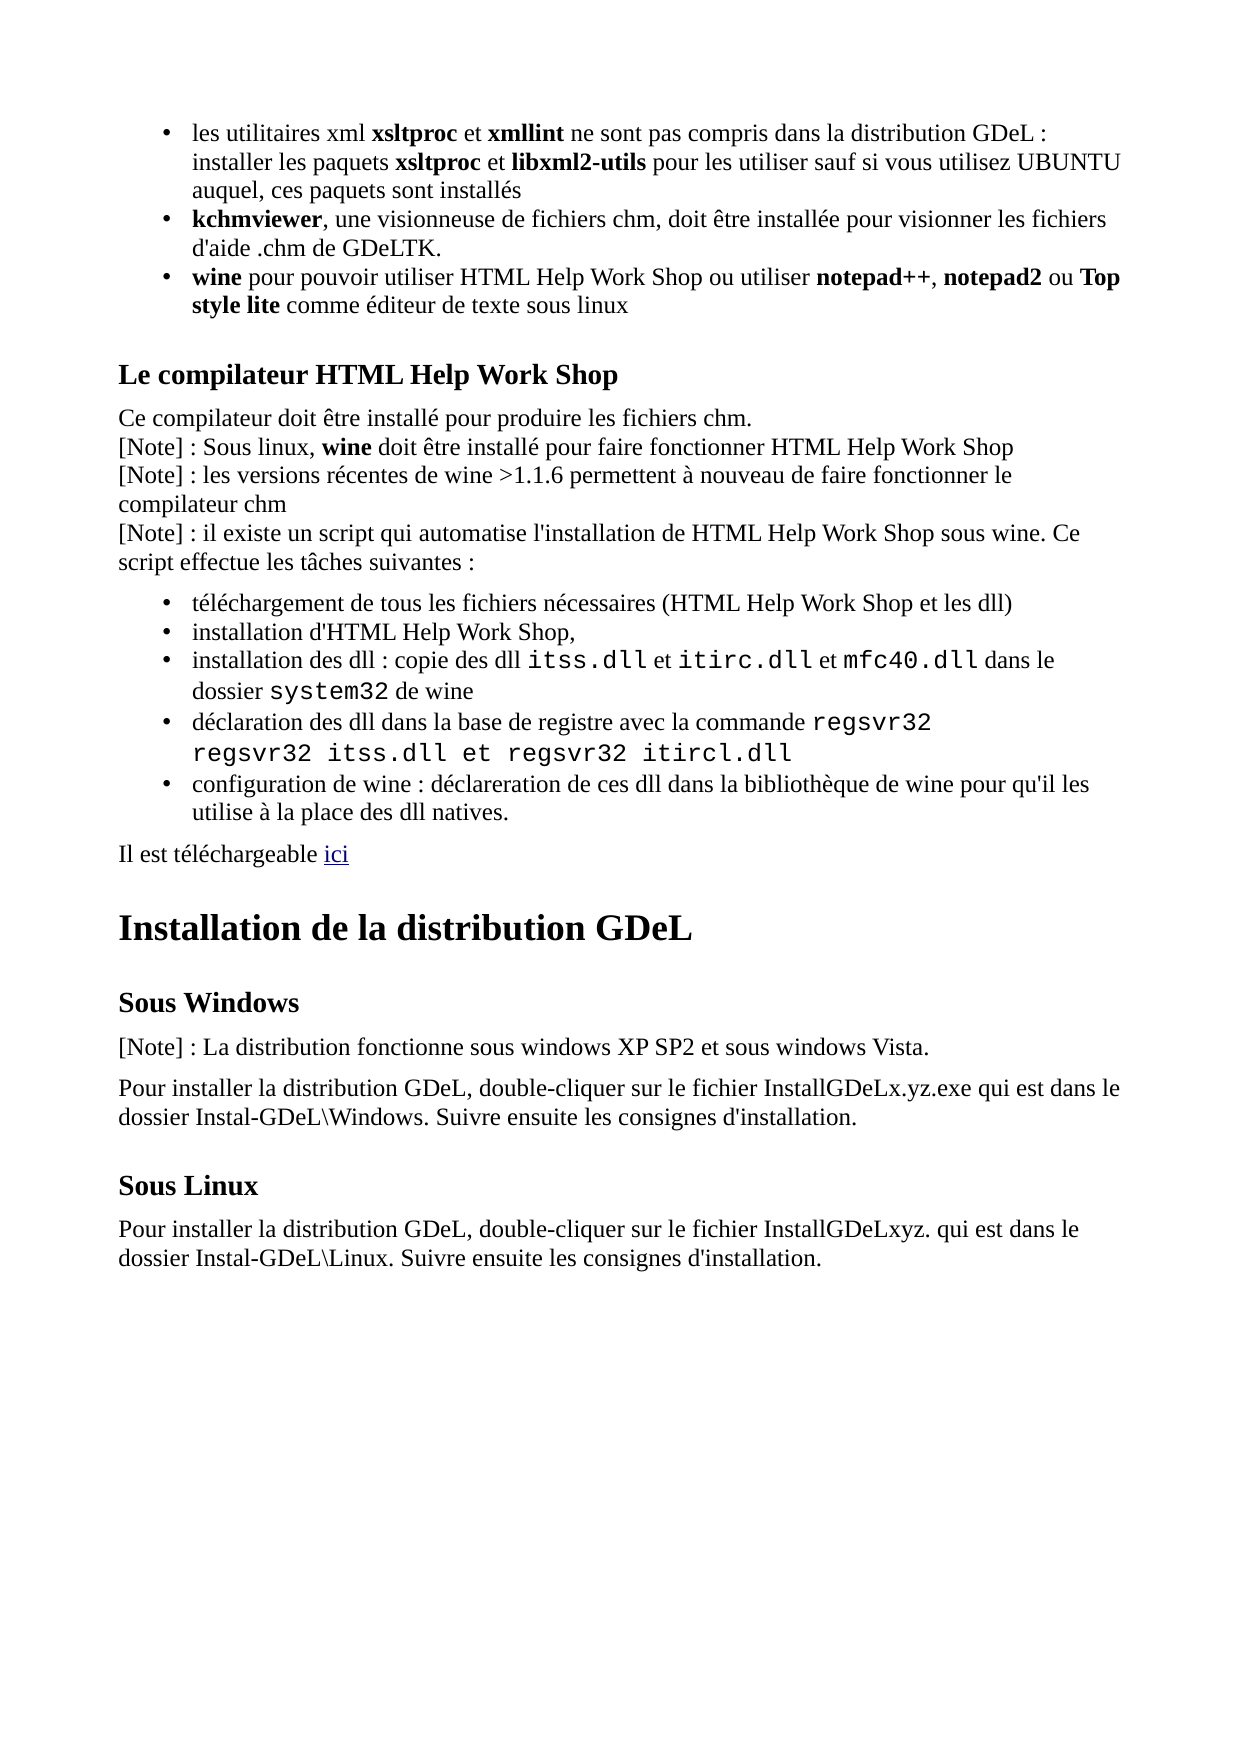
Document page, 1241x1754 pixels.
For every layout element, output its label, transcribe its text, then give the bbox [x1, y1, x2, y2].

list déclaration des dll dans la base de registre avec la commande regsvr32 regsvr32 itss.dll et regsvr32 itircl.dll [162, 707, 1122, 769]
subtitle Sous Windows [118, 986, 1122, 1019]
text Il est téléchargeable ici [118, 839, 1122, 867]
list kchmviewer, une visionneuse de fichiers chm, doit être installée pour visionner les fichiers d'aide .chm de GDeLTK. [162, 204, 1122, 262]
text [Note] : La distribution fonctionne sous windows XP SP2 et sous windows Vista. [118, 1032, 1122, 1060]
list wine pour pouvoir utiliser HTML Help Work Shop ou utiliser notepad++, notepad2 ou Top style lite comme éditeur de texte sous linux [162, 262, 1122, 319]
list les utilitaires xml xsltproc et xmllint ne sont pas compris dans la distribution GDeL : installer les paquets xsltproc et libxml2-utils pour les utiliser sauf si vous utilisez UBUNTU auquel, ces paquets sont installés [162, 118, 1122, 204]
list installation des dll : copie des dll itss.dll et itirc.dll et mfc40.dll dans le dossier system32 de wine [162, 645, 1122, 707]
text Ce compilateur doit être installé pour produire les fichiers chm. [Note] : Sous linux, wine doit être installé pour faire fonctionner HTML Help Work Shop [Note] : les versions récentes de wine >1.1.6 permettent à nouveau de faire fonctionner le compilateur chm [Note] : il existe un script qui automatise l'installation de HTML Help Work Shop sous wine. Ce script effectue les tâches suivantes : [118, 403, 1122, 575]
list téléchargement de tous les fichiers nécessaires (HTML Help Work Shop et les dll) [162, 588, 1122, 617]
list configuration de wine : déclareration de ces dll dans la bibliothèque de wine pour qu'il les utilise à la place des dll natives. [162, 769, 1122, 826]
subtitle Sous Linux [118, 1168, 1122, 1201]
list installation d'HTML Help Work Shop, [162, 617, 1122, 645]
subtitle Le compilateur HTML Help Work Shop [118, 357, 1122, 390]
text Pour installer la distribution GDeL, double-cliquer sur le fichier InstallGDeLx.yz.exe qui est dans le dossier Instal-GDeL\Windows. Suivre ensuite les consignes d'installation. [118, 1073, 1122, 1130]
subtitle Installation de la distribution GDeL [118, 905, 1122, 948]
text Pour installer la distribution GDeL, double-cliquer sur le fichier InstallGDeLxyz. qui est dans le dossier Instal-GDeL\Linux. Suivre ensuite les consignes d'installation. [118, 1214, 1122, 1271]
